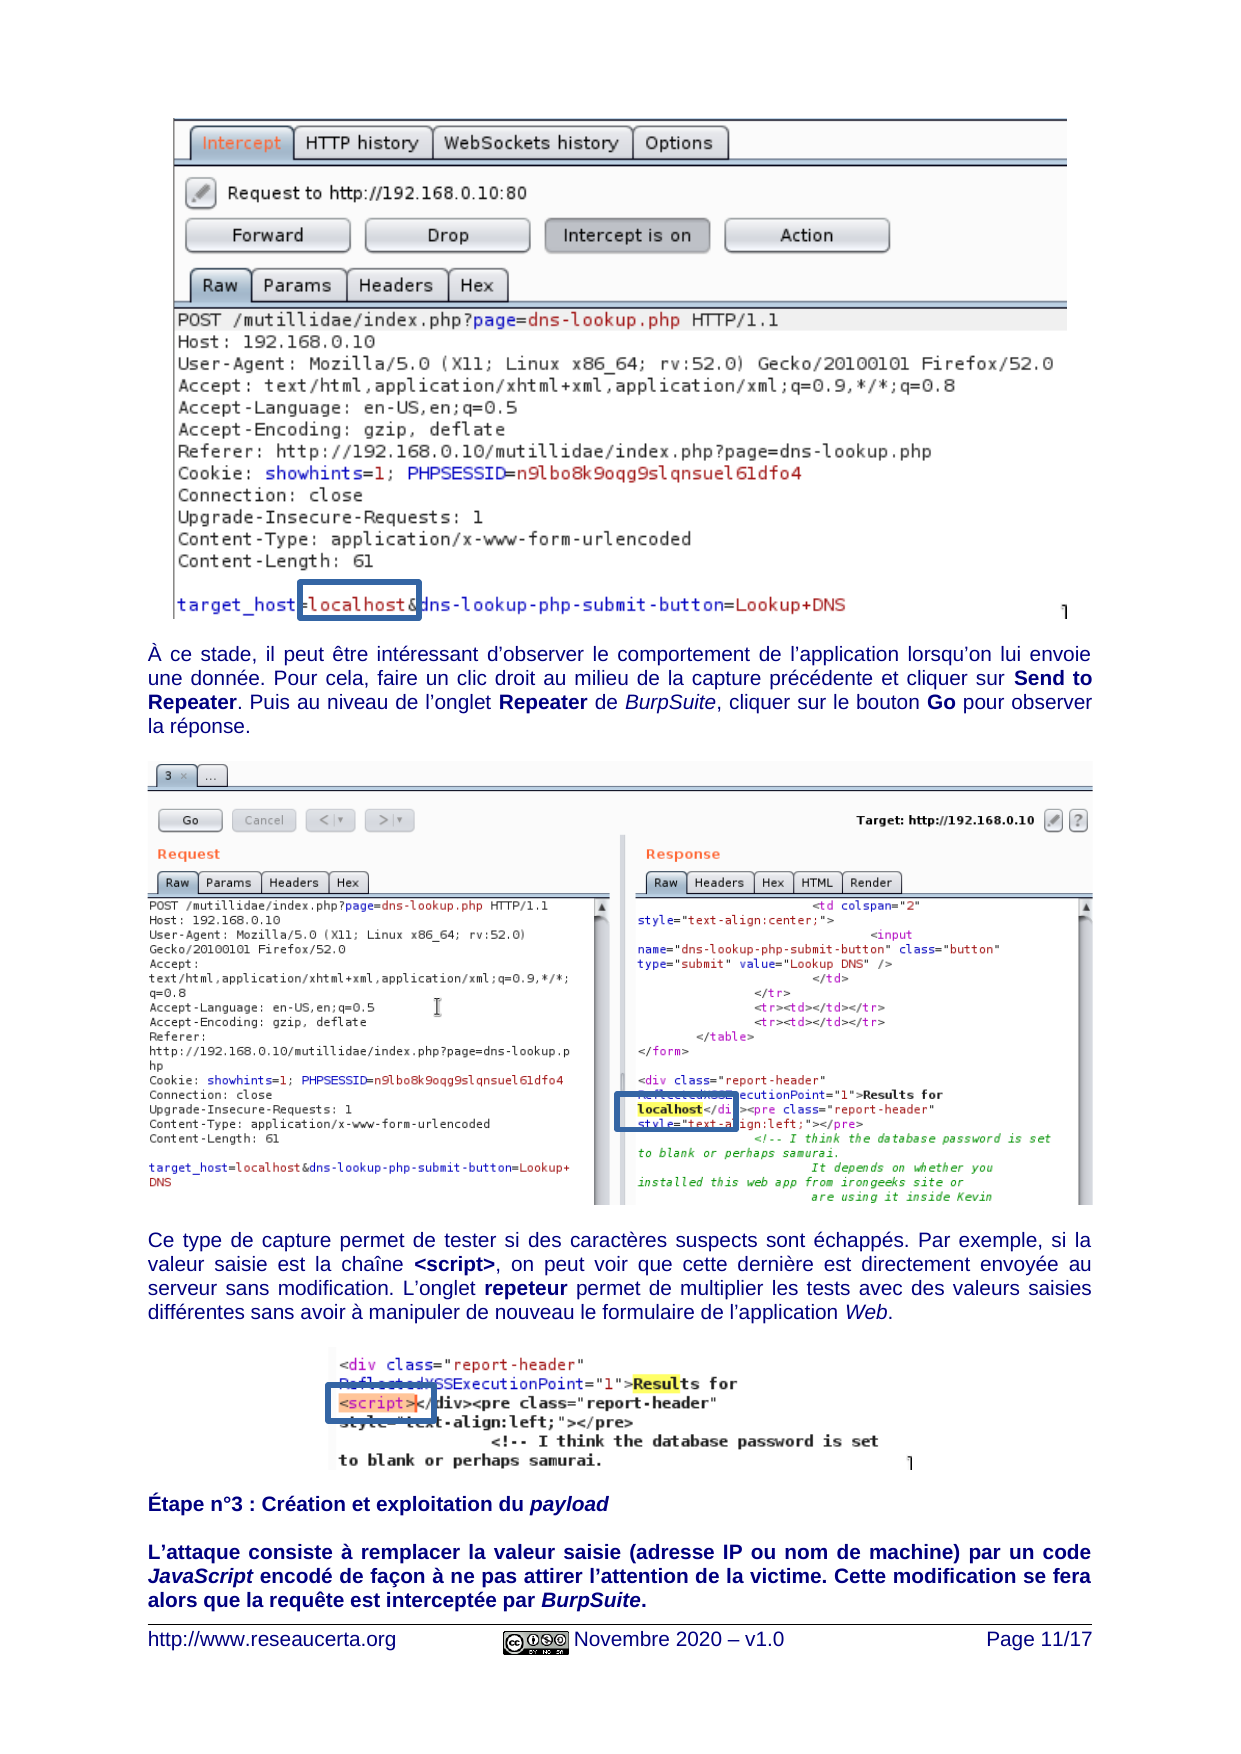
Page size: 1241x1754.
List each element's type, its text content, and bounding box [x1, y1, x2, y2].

picture [331, 1388, 431, 1418]
text L’attaque consiste à remplacer la valeur saisie (adresse IP ou nom de machine) par un code JavaScript encodé de façon à ne pas attirer l’attention de la victime. Cette modification se fera alors que la requête est interceptée par BurpSuite. [148, 1539, 1092, 1611]
picture [303, 585, 416, 615]
text Étape n°3 : Création et exploitation du payload [148, 1492, 1092, 1516]
picture [173, 118, 1067, 619]
text À ce stade, il peut être intéressant d’observer le comportement de l’application lorsqu’on lui envoie une donnée. Pour cela, faire un clic droit au milieu de la capture précédente et cliquer sur Send to Repeater. Puis au niveau de l’onglet Repeater de BurpSuite, cliquer sur le bouton Go pour observer la réponse. [148, 642, 1092, 738]
picture [328, 1347, 912, 1470]
picture [503, 1631, 569, 1655]
text Ce type de capture permet de tester si des caractères suspects sont échappés. Par exemple, si la valeur saisie est la chaîne <script>, on peut voir que cette dernière est directement envoyée au serveur sans modification. L’onglet repeteur permet de multiplier les tests avec des valeurs saisies différentes sans avoir à manipuler de nouveau le formulaire de l’application Web. [148, 1228, 1092, 1324]
picture [147, 761, 1093, 1205]
